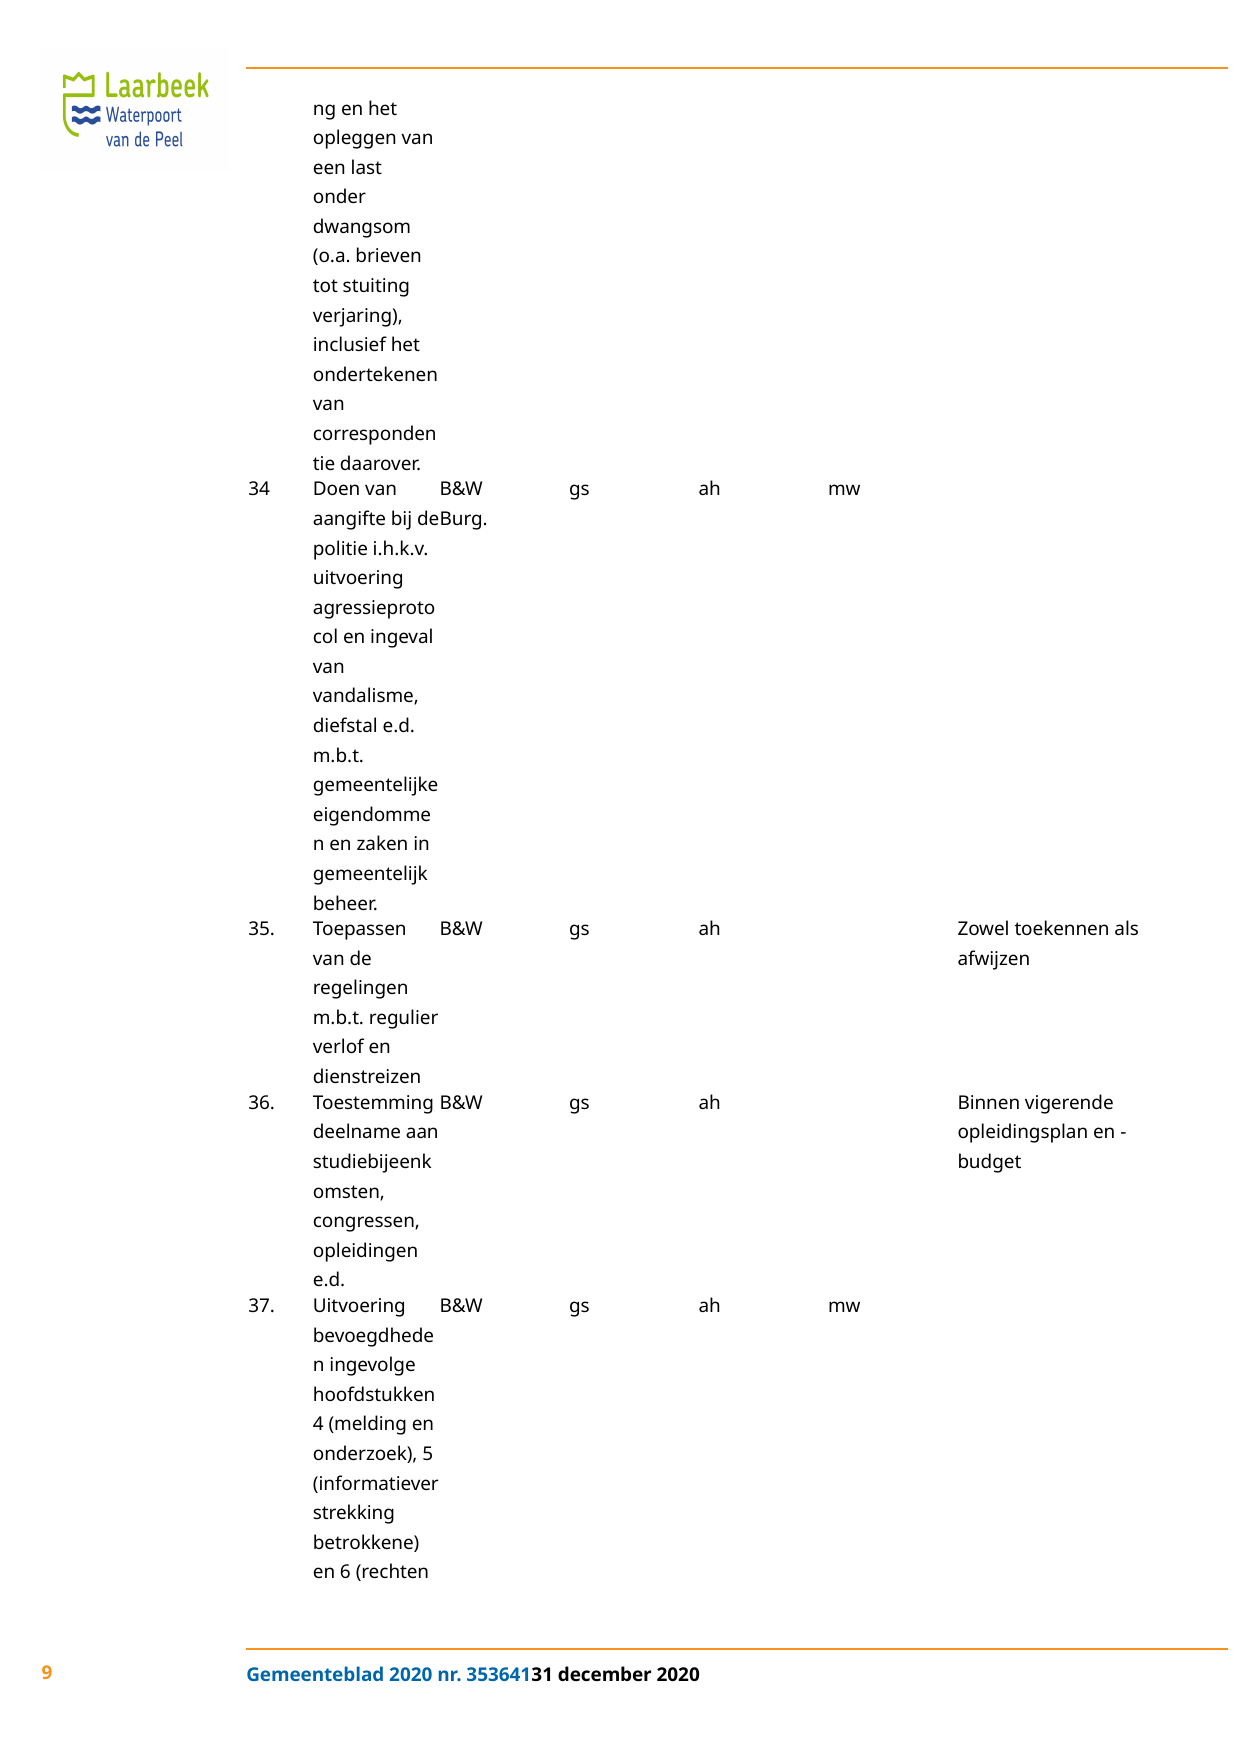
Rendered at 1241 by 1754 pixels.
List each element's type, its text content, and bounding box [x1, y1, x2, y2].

table_cell [763, 915, 828, 1089]
table_cell [828, 95, 892, 476]
table_cell B&W [439, 1089, 569, 1292]
table_cell gs [569, 476, 698, 915]
table_cell [828, 1089, 892, 1292]
table_cell gs [569, 1089, 698, 1292]
table_cell [763, 1292, 828, 1584]
table_cell [957, 95, 1152, 476]
table_cell B&W [439, 1292, 569, 1584]
table_cell gs [569, 1292, 698, 1584]
table_cell [763, 1089, 828, 1292]
table_cell [893, 476, 957, 915]
table_cell [893, 1089, 957, 1292]
table_cell B&W [439, 915, 569, 1089]
table_cell ah [698, 1292, 763, 1584]
table_cell Uitvoering bevoegdheden ingevolge hoofdstukken 4 (melding en onderzoek), 5 (informatieverstrekking betrokkene) en 6 (rechten [313, 1292, 439, 1584]
picture [41, 47, 231, 172]
table_cell ah [698, 915, 763, 1089]
table_cell [893, 1292, 957, 1584]
table_cell ah [698, 1089, 763, 1292]
table_cell Binnen vigerende opleidingsplan en - budget [957, 1089, 1152, 1292]
table_cell ng en het opleggen van een last onder dwangsom (o.a. brieven tot stuiting verjaring), inclusief het ondertekenen van correspondentie daarover. [313, 95, 439, 476]
table_cell Toepassen van de regelingen m.b.t. regulier verlof en dienstreizen [313, 915, 439, 1089]
table_cell [763, 476, 828, 915]
table_cell [957, 1292, 1152, 1584]
table_cell 35. [248, 915, 313, 1089]
table_cell [893, 915, 957, 1089]
table_cell mw [828, 476, 892, 915]
table_cell 36. [248, 1089, 313, 1292]
table_cell [828, 915, 892, 1089]
table_cell gs [569, 915, 698, 1089]
table_cell Doen van aangifte bij de politie i.h.k.v. uitvoering agressieprotocol en ingeval van vandalisme, diefstal e.d. m.b.t. gemeentelijke eigendommen en zaken in gemeentelijk beheer. [313, 476, 439, 915]
table_cell Zowel toekennen als afwijzen [957, 915, 1152, 1089]
table_cell mw [828, 1292, 892, 1584]
table_cell [763, 95, 828, 476]
table_cell [569, 95, 698, 476]
table_cell [248, 95, 313, 476]
table_cell ah [698, 476, 763, 915]
table_cell [698, 95, 763, 476]
table_cell Toestemming deelname aan studiebijeenkomsten, congressen, opleidingen e.d. [313, 1089, 439, 1292]
table_cell [893, 95, 957, 476]
table_cell 34 [248, 476, 313, 915]
table_cell [957, 476, 1152, 915]
table_cell [439, 95, 569, 476]
table_cell B&W Burg. [439, 476, 569, 915]
table_cell 37. [248, 1292, 313, 1584]
